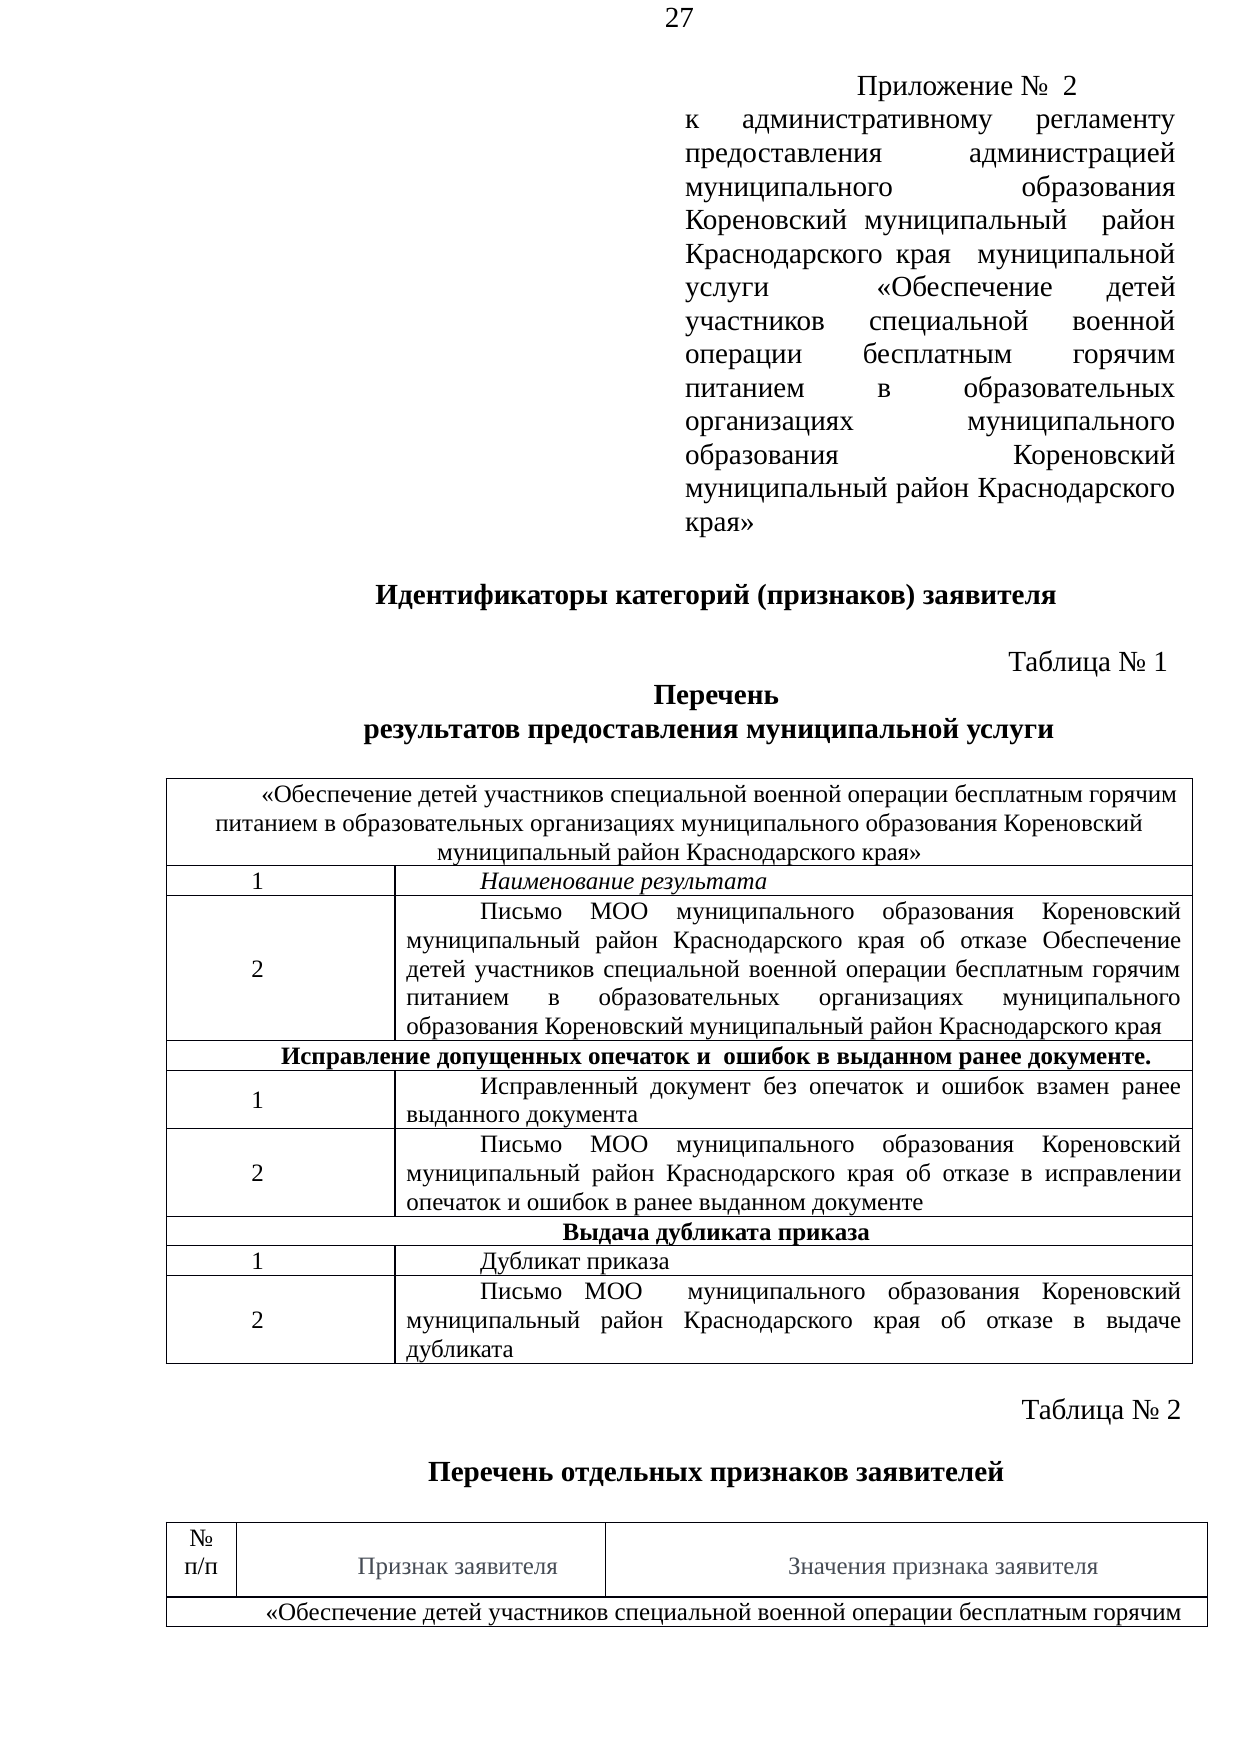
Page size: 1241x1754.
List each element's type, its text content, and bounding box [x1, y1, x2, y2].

table_cell Письмо МОО муниципального образования Кореновский муниципальный район Краснодарского края об отказе в выдаче дубликата [396, 1276, 1192, 1362]
table_header «Обеспечение детей участников специальной военной операции бесплатным горячим питанием в образовательных организациях муниципального образования Кореновский муниципальный район Краснодарского края» [167, 779, 1192, 865]
text Идентификаторы категорий (признаков) заявителя [177, 577, 1181, 610]
table_cell 1 [167, 866, 394, 895]
table_cell 2 [167, 1276, 394, 1362]
table_header Значения признака заявителя [606, 1523, 1207, 1596]
table_cell 1 [167, 1246, 394, 1275]
table_cell 2 [167, 896, 394, 1040]
table_header [177, 62, 679, 543]
table_cell Наименование результата [396, 866, 1192, 895]
text Таблица № 2 [177, 1392, 1181, 1426]
table_cell Исправленный документ без опечаток и ошибок взамен ранее выданного документа [396, 1071, 1192, 1128]
subtitle Таблица № 1 [177, 644, 1181, 677]
text 27 [177, 0, 1181, 33]
table_header Приложение № 2 к административному регламенту предоставления администрацией муниципального образования Кореновский муниципальный район Краснодарского края муниципальной услуги «Обеспечение детей участников специальной военной операции бесплатным горячим питанием в образовательных организациях муниципального образования Кореновский муниципальный район Краснодарского края» [679, 62, 1181, 543]
table_header № п/п [167, 1523, 236, 1596]
table_cell Письмо МОО муниципального образования Кореновский муниципальный район Краснодарского края об отказе Обеспечение детей участников специальной военной операции бесплатным горячим питанием в образовательных организациях муниципального образования Кореновский муниципальный район Краснодарского края [396, 896, 1192, 1040]
text Перечень [177, 677, 1181, 711]
table_cell «Обеспечение детей участников специальной военной операции бесплатным горячим [167, 1598, 1207, 1626]
table_cell Исправление допущенных опечаток и ошибок в выданном ранее документе. [167, 1041, 1192, 1070]
table_cell Выдача дубликата приказа [167, 1217, 1192, 1245]
subtitle Перечень отдельных признаков заявителей [177, 1454, 1181, 1488]
table_cell Дубликат приказа [396, 1246, 1192, 1275]
table_cell 2 [167, 1129, 394, 1216]
table_header Признак заявителя [237, 1523, 605, 1596]
table_cell Письмо МОО муниципального образования Кореновский муниципальный район Краснодарского края об отказе в исправлении опечаток и ошибок в ранее выданном документе [396, 1129, 1192, 1216]
table_cell 1 [167, 1071, 394, 1128]
text результатов предоставления муниципальной услуги [177, 711, 1181, 744]
